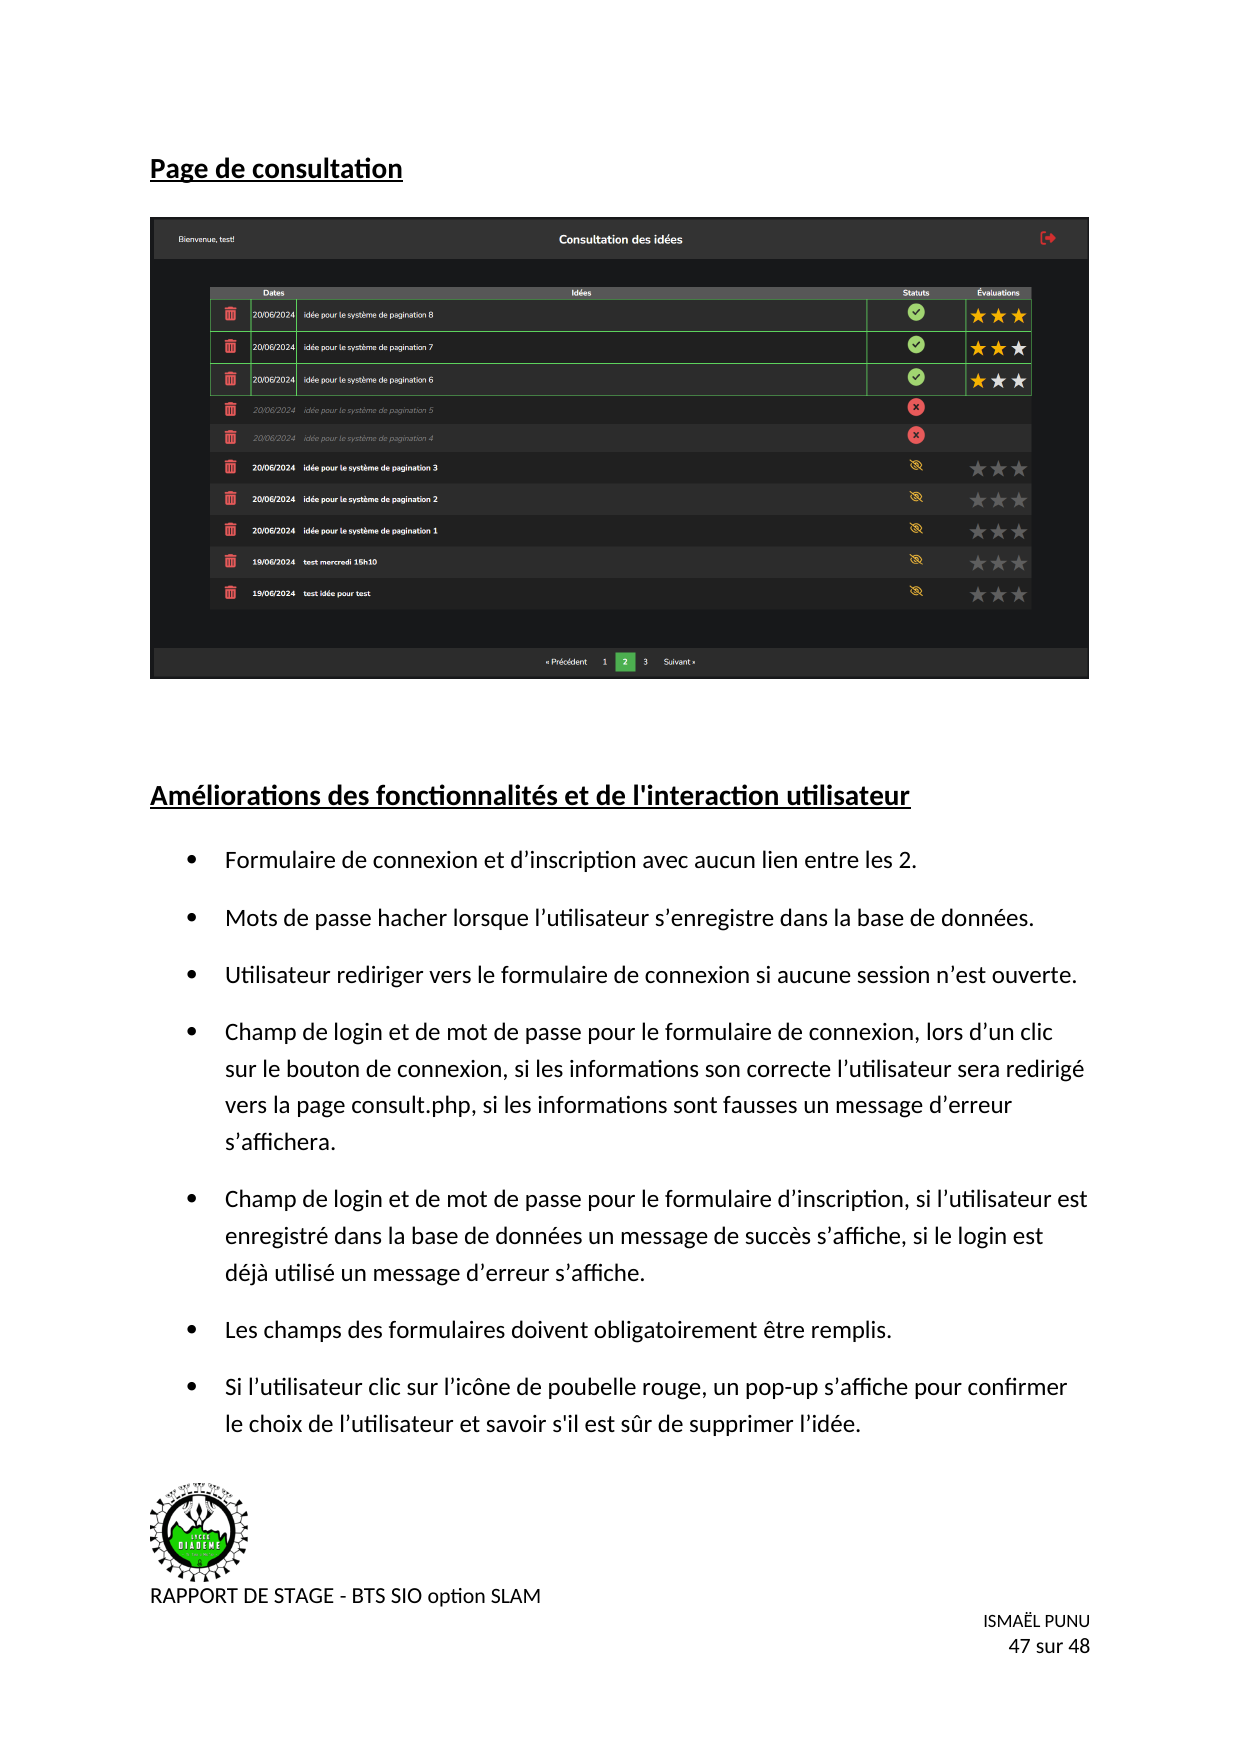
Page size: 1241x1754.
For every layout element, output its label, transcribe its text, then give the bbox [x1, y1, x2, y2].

list Champ de login et de mot de passe pour le formulaire de connexion, lors d’un clic sur le bouton de connexion, si les informations son correcte l’utilisateur sera redirigé vers la page consult.php, si les informations sont fausses un message d’erreur s’affichera. [187, 1017, 1090, 1157]
text Page de consultation [150, 150, 1090, 186]
list Utilisateur rediriger vers le formulaire de connexion si aucune session n’est ouverte. [187, 959, 1090, 990]
list Formulaire de connexion et d’inscription avec aucun lien entre les 2. [187, 844, 1090, 875]
picture [150, 1483, 248, 1582]
list Mots de passe hacher lorsque l’utilisateur s’enregistre dans la base de données. [187, 902, 1090, 932]
text Améliorations des fonctionnalités et de l'interaction utilisateur [150, 777, 1090, 812]
list Les champs des formulaires doivent obligatoirement être remplis. [187, 1314, 1090, 1345]
list Si l’utilisateur clic sur l’icône de poubelle rouge, un pop-up s’affiche pour confirmer le choix de l’utilisateur et savoir s'il est sûr de supprimer l’idée. [187, 1372, 1090, 1439]
list Champ de login et de mot de passe pour le formulaire d’inscription, si l’utilisateur est enregistré dans la base de données un message de succès s’affiche, si le login est déjà utilisé un message d’erreur s’affiche. [187, 1184, 1090, 1287]
picture [150, 217, 1089, 679]
